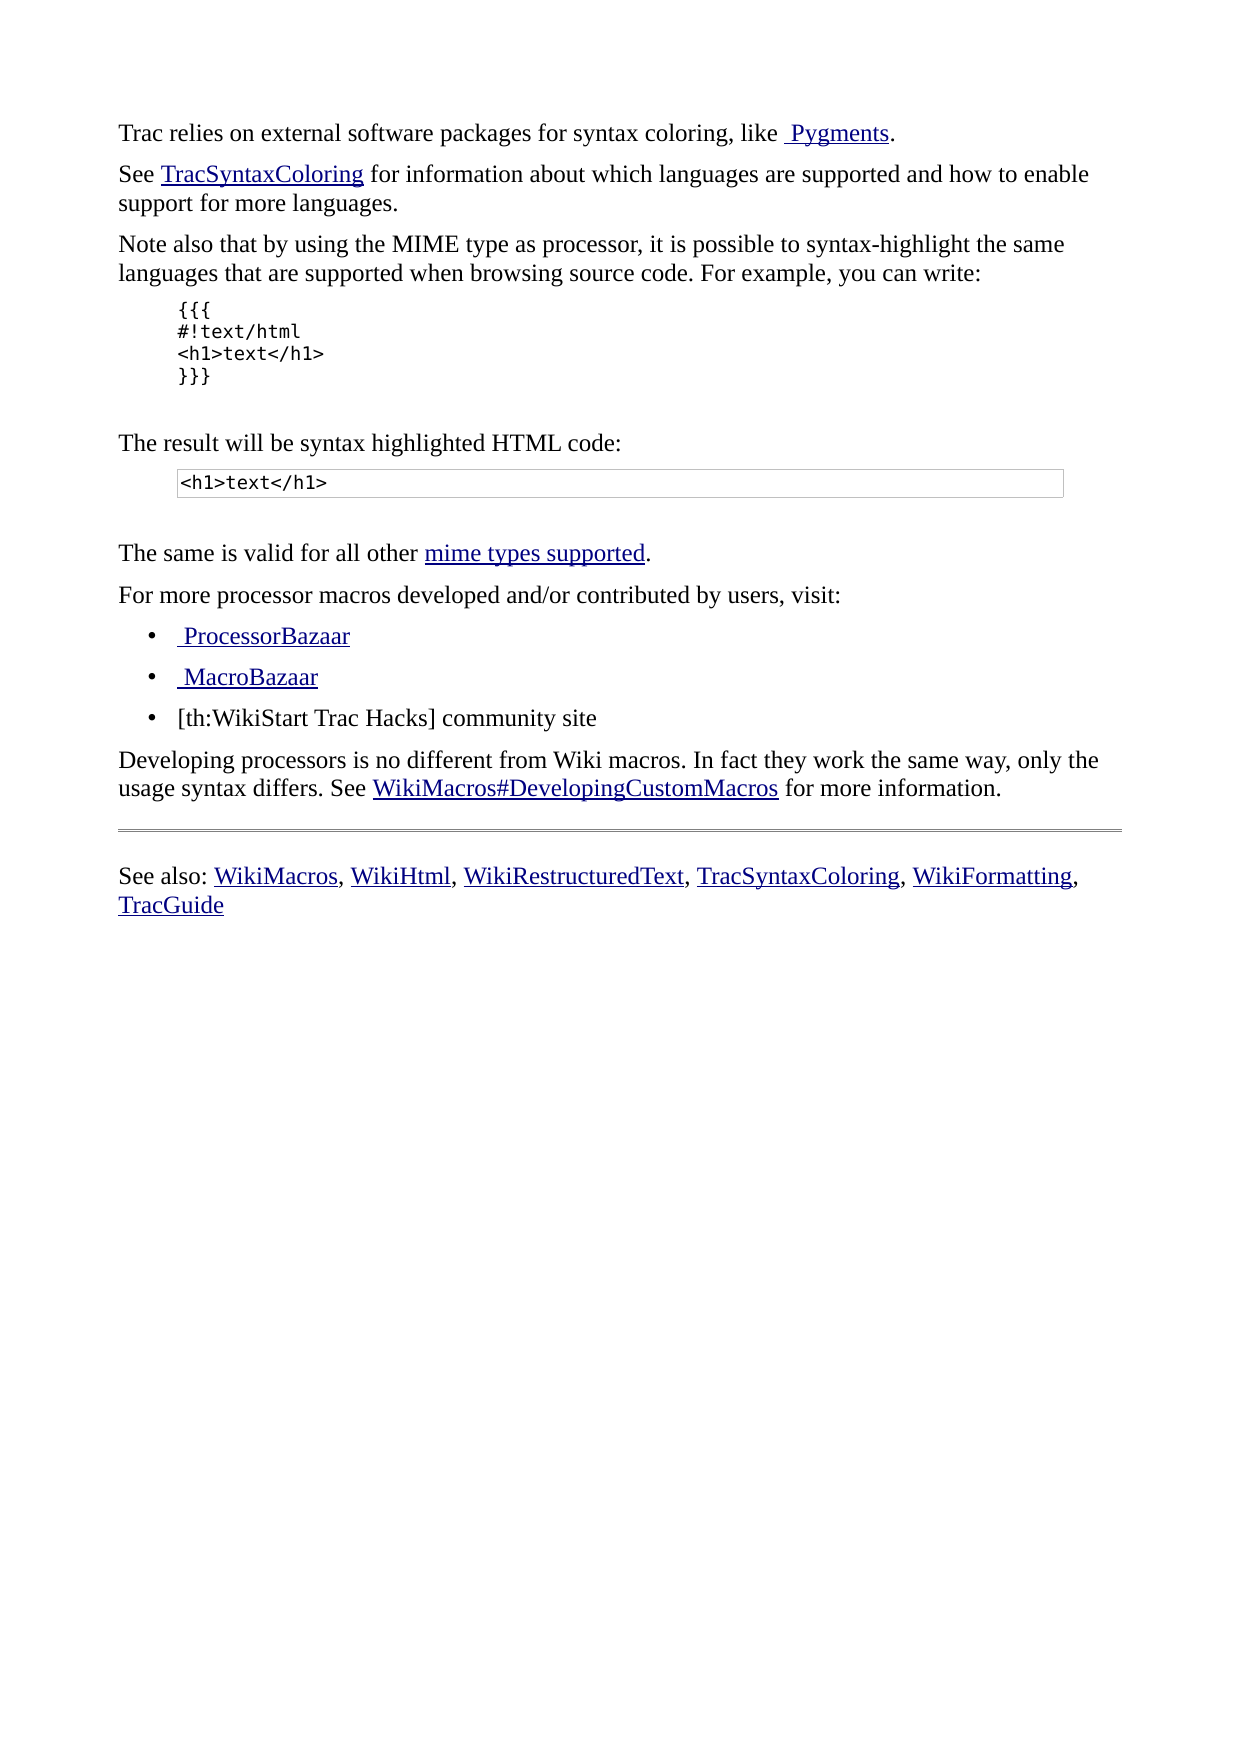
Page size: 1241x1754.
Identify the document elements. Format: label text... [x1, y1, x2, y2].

text Developing processors is no different from Wiki macros. In fact they work the same way, only the usage syntax differs. See WikiMacros#DevelopingCustomMacros for more information. [118, 745, 1122, 802]
text <h1>text</h1> [178, 470, 1063, 497]
text The result will be syntax highlighted HTML code: [118, 428, 1122, 457]
text Trac relies on external software packages for syntax coloring, like Pygments. [118, 118, 1122, 147]
text Note also that by using the MIME type as processor, it is possible to syntax-highlight the same languages that are supported when browsing source code. For example, you can write: [118, 229, 1122, 287]
list [th:WikiStart Trac Hacks] community site [148, 703, 1122, 732]
list MacroBazaar [148, 662, 1122, 691]
text {{{ #!text/html <h1>text</h1> }}} [177, 299, 1063, 387]
text See TracSyntaxColoring for information about which languages are supported and how to enable support for more languages. [118, 159, 1122, 217]
text For more processor macros developed and/or contributed by users, visit: [118, 580, 1122, 608]
list ProcessorBazaar [148, 621, 1122, 650]
text See also: WikiMacros, WikiHtml, WikiRestructuredText, TracSyntaxColoring, WikiFormatting, TracGuide [118, 861, 1122, 918]
text The same is valid for all other mime types supported. [118, 538, 1122, 567]
